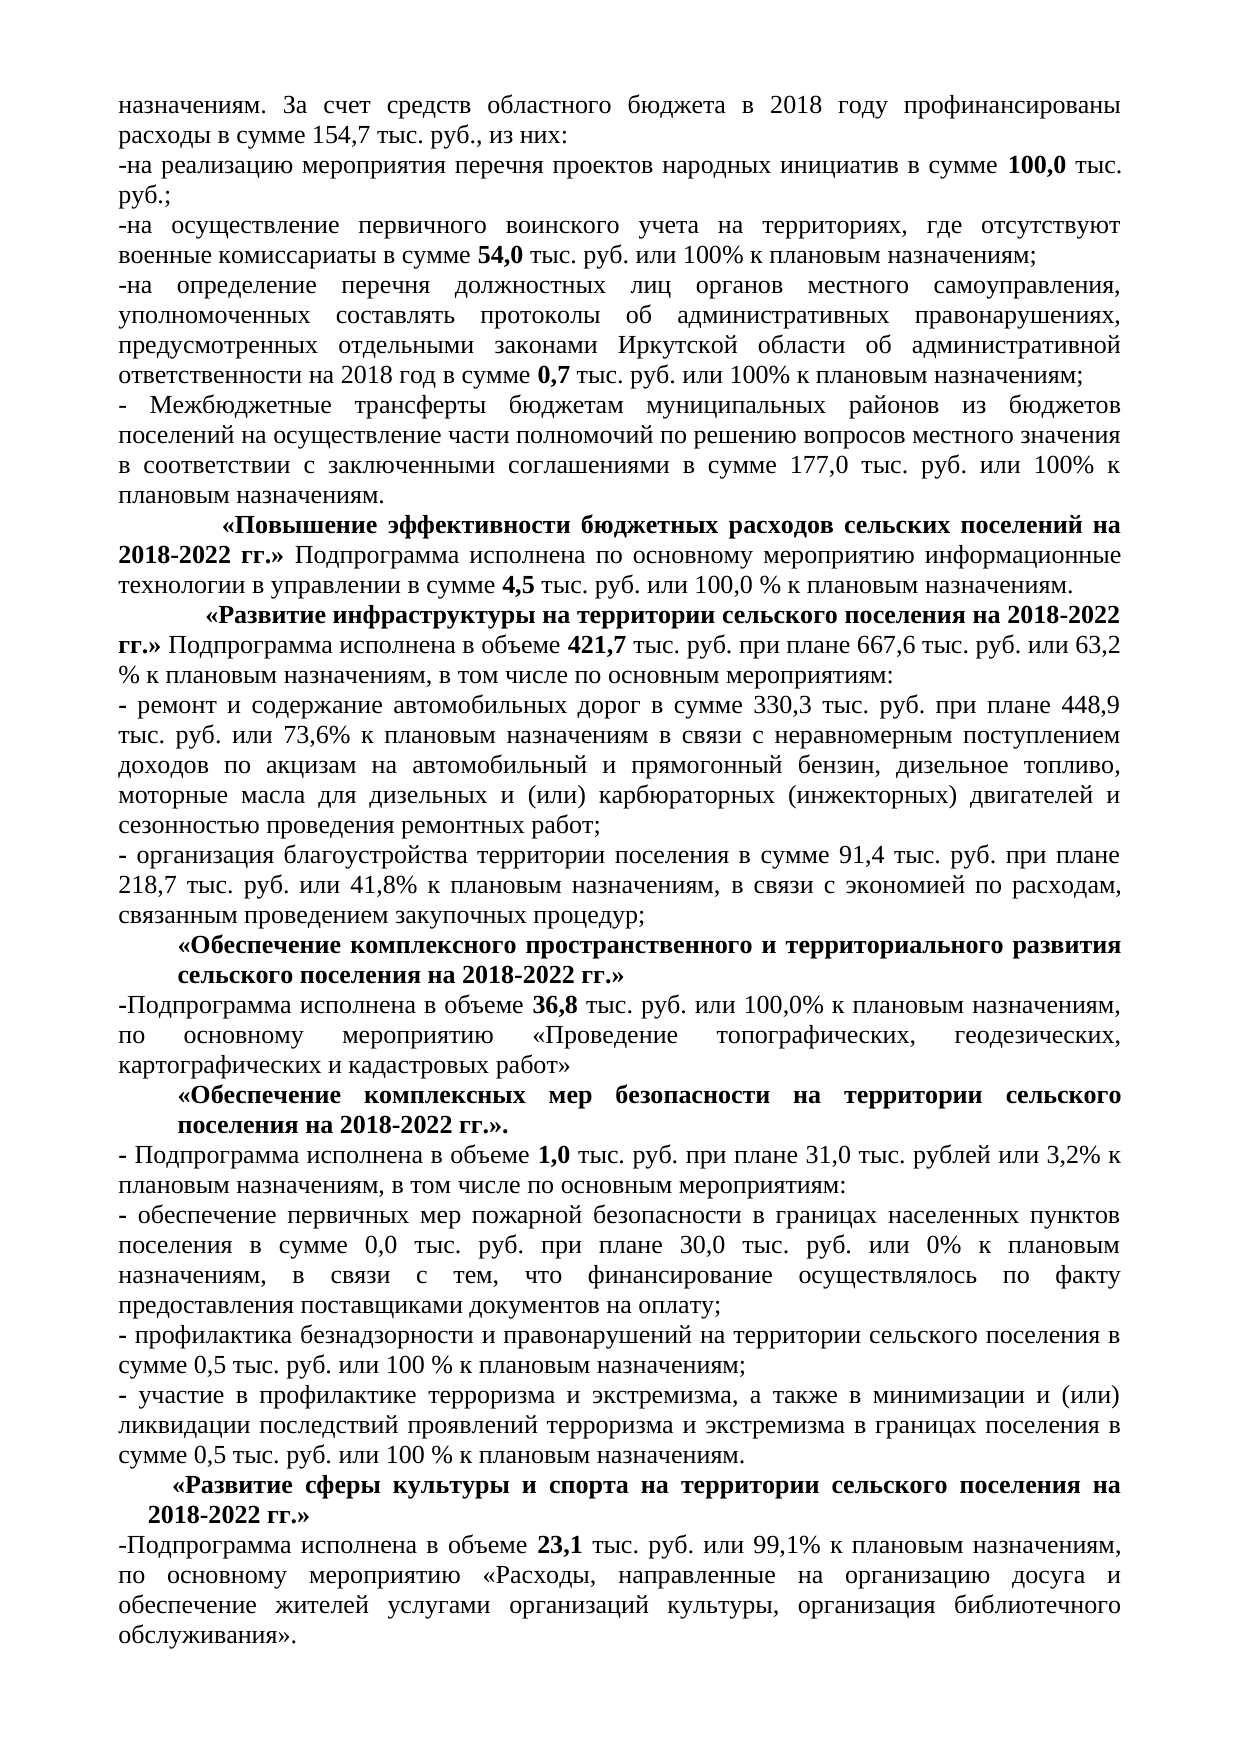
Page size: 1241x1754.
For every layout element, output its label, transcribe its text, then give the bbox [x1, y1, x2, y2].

list «Развитие инфраструктуры на территории сельского поселения на 2018-2022 гг.» Подпрограмма исполнена в объеме 421,7 тыс. руб. при плане 667,6 тыс. руб. или 63,2 % к плановым назначениям, в том числе по основным мероприятиям: [118, 599, 1122, 689]
list -на реализацию мероприятия перечня проектов народных инициатив в сумме 100,0 тыс. руб.; [118, 149, 1122, 209]
list - Подпрограмма исполнена в объеме 1,0 тыс. руб. при плане 31,0 тыс. рублей или 3,2% к плановым назначениям, в том числе по основным мероприятиям: [118, 1139, 1122, 1199]
text -на осуществление первичного воинского учета на территориях, где отсутствуют военные комиссариаты в сумме 54,0 тыс. руб. или 100% к плановым назначениям; [118, 209, 1122, 269]
text назначениям. За счет средств областного бюджета в 2018 году профинансированы расходы в сумме 154,7 тыс. руб., из них: [118, 89, 1122, 149]
text - Межбюджетные трансферты бюджетам муниципальных районов из бюджетов поселений на осуществление части полномочий по решению вопросов местного значения в соответствии с заключенными соглашениями в сумме 177,0 тыс. руб. или 100% к плановым назначениям. [118, 389, 1122, 509]
list -Подпрограмма исполнена в объеме 36,8 тыс. руб. или 100,0% к плановым назначениям, по основному мероприятию «Проведение топографических, геодезических, картографических и кадастровых работ» [118, 989, 1122, 1079]
text - обеспечение первичных мер пожарной безопасности в границах населенных пунктов поселения в сумме 0,0 тыс. руб. при плане 30,0 тыс. руб. или 0% к плановым назначениям, в связи с тем, что финансирование осуществлялось по факту предоставления поставщиками документов на оплату; [118, 1199, 1122, 1319]
list - ремонт и содержание автомобильных дорог в сумме 330,3 тыс. руб. при плане 448,9 тыс. руб. или 73,6% к плановым назначениям в связи с неравномерным поступлением доходов по акцизам на автомобильный и прямогонный бензин, дизельное топливо, моторные масла для дизельных и (или) карбюраторных (инжекторных) двигателей и сезонностью проведения ремонтных работ; [118, 689, 1122, 839]
list -Подпрограмма исполнена в объеме 23,1 тыс. руб. или 99,1% к плановым назначениям, по основному мероприятию «Расходы, направленные на организацию досуга и обеспечение жителей услугами организаций культуры, организация библиотечного обслуживания». [118, 1529, 1122, 1649]
text - участие в профилактике терроризма и экстремизма, а также в минимизации и (или) ликвидации последствий проявлений терроризма и экстремизма в границах поселения в сумме 0,5 тыс. руб. или 100 % к плановым назначениям. [118, 1379, 1122, 1469]
text - профилактика безнадзорности и правонарушений на территории сельского поселения в сумме 0,5 тыс. руб. или 100 % к плановым назначениям; [118, 1319, 1122, 1379]
text - организация благоустройства территории поселения в сумме 91,4 тыс. руб. при плане 218,7 тыс. руб. или 41,8% к плановым назначениям, в связи с экономией по расходам, связанным проведением закупочных процедур; [118, 839, 1122, 929]
text «Повышение эффективности бюджетных расходов сельских поселений на 2018-2022 гг.» Подпрограмма исполнена по основному мероприятию информационные технологии в управлении в сумме 4,5 тыс. руб. или 100,0 % к плановым назначениям. [118, 509, 1122, 599]
list «Обеспечение комплексного пространственного и территориального развития сельского поселения на 2018-2022 гг.» [177, 929, 1122, 989]
text -на определение перечня должностных лиц органов местного самоуправления, уполномоченных составлять протоколы об административных правонарушениях, предусмотренных отдельными законами Иркутской области об административной ответственности на 2018 год в сумме 0,7 тыс. руб. или 100% к плановым назначениям; [118, 269, 1122, 389]
list «Развитие сферы культуры и спорта на территории сельского поселения на 2018-2022 гг.» [148, 1469, 1122, 1529]
list «Обеспечение комплексных мер безопасности на территории сельского поселения на 2018-2022 гг.». [177, 1079, 1122, 1139]
